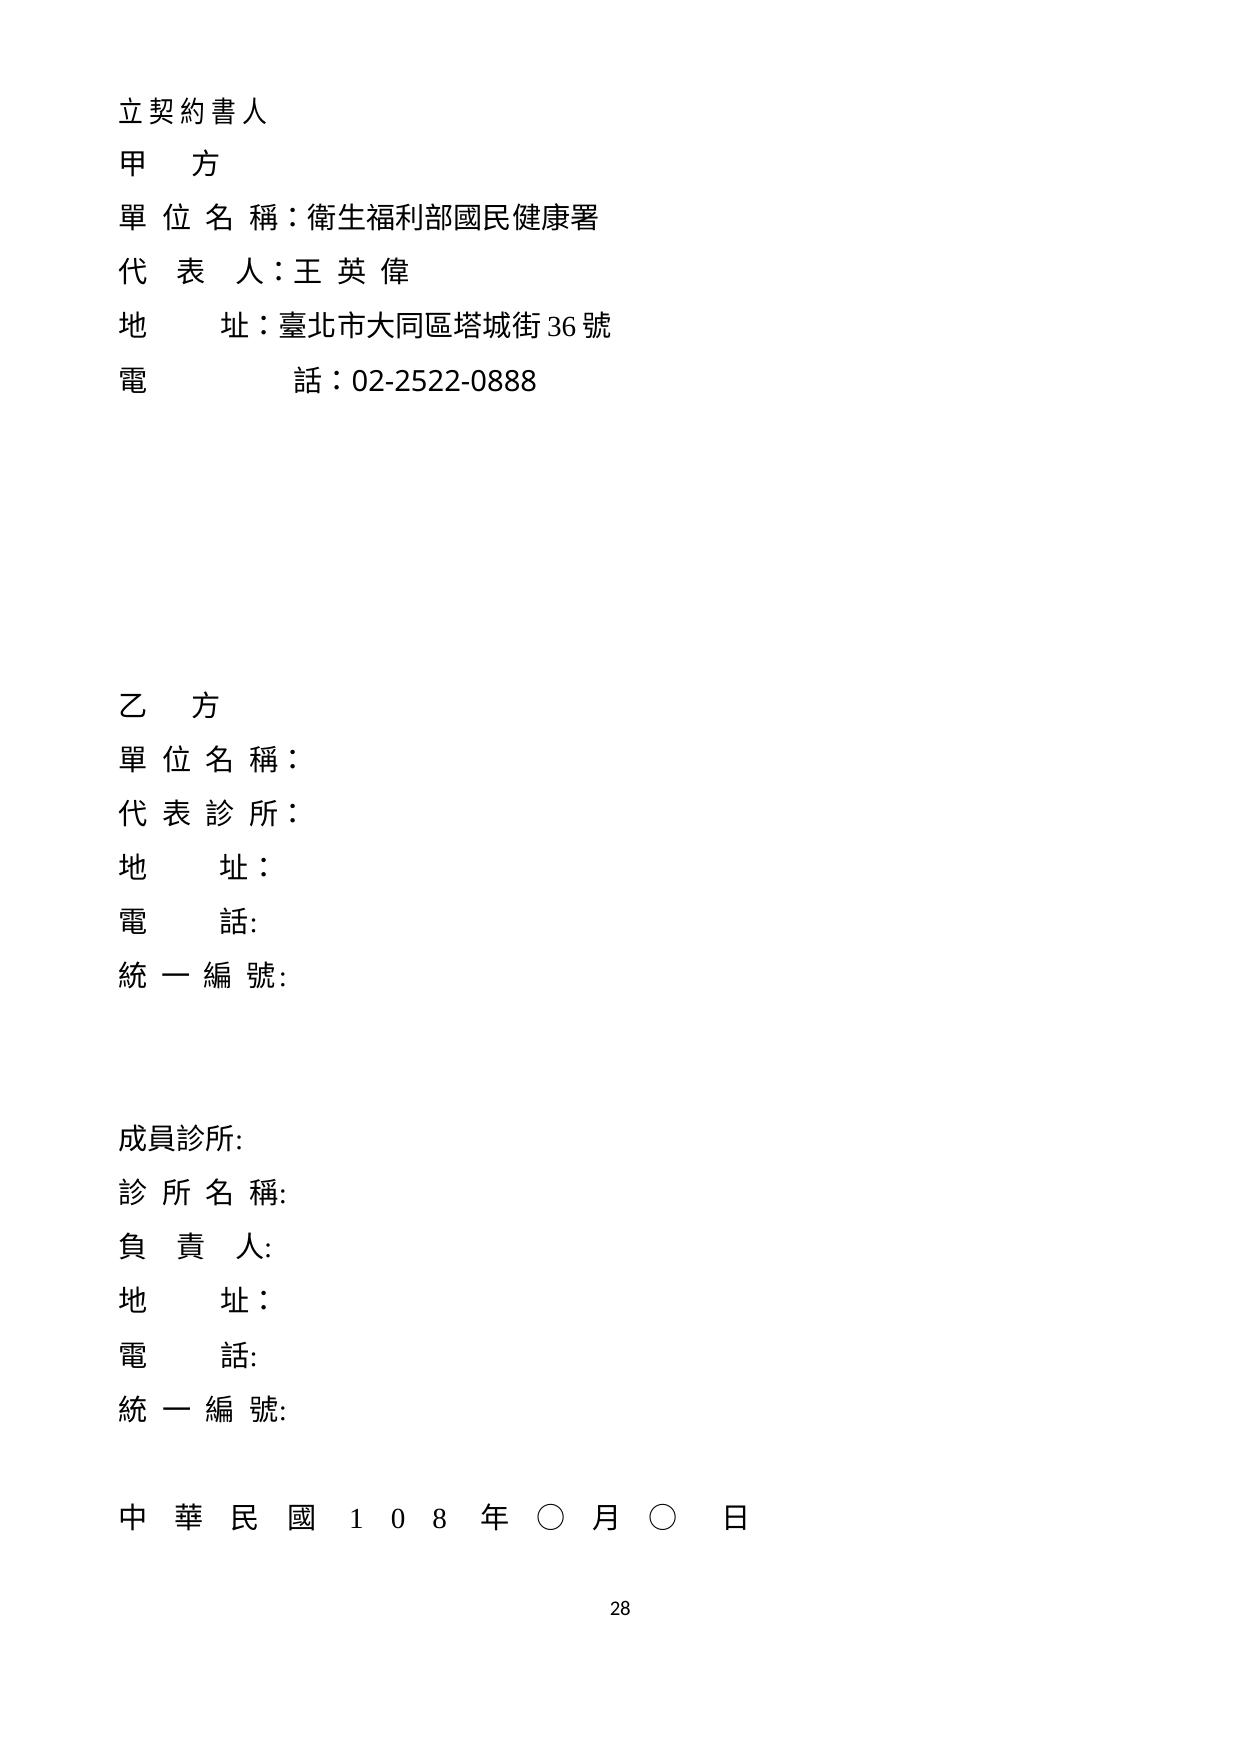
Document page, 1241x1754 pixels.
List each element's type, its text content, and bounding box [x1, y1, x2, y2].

text 甲方 [118, 131, 1122, 185]
text 診所名稱: [118, 1160, 1122, 1214]
text 單位名稱： [118, 727, 1122, 781]
text 乙方 [118, 673, 1122, 727]
text 立契約書人 [118, 89, 1122, 131]
text 代表診所： [118, 781, 1122, 835]
text 單位名稱：衛生福利部國民健康署 [118, 185, 1122, 239]
text 統一編號: [118, 943, 1122, 998]
text 統一編號: [118, 1377, 1122, 1431]
text 電話: [118, 889, 1122, 943]
text 電 話：02-2522-0888 [118, 348, 1122, 402]
text 電話: [118, 1323, 1122, 1377]
text 代表人：王 英 偉 [118, 239, 1122, 293]
text 地址： [118, 835, 1122, 889]
text 負責人: [118, 1214, 1122, 1268]
text 中華民國108年○月○ 日 [118, 1485, 1122, 1539]
text 成員診所: [118, 1106, 1122, 1160]
text 地址： [118, 1268, 1122, 1323]
text 地址：臺北市大同區塔城街36號 [118, 293, 1122, 348]
